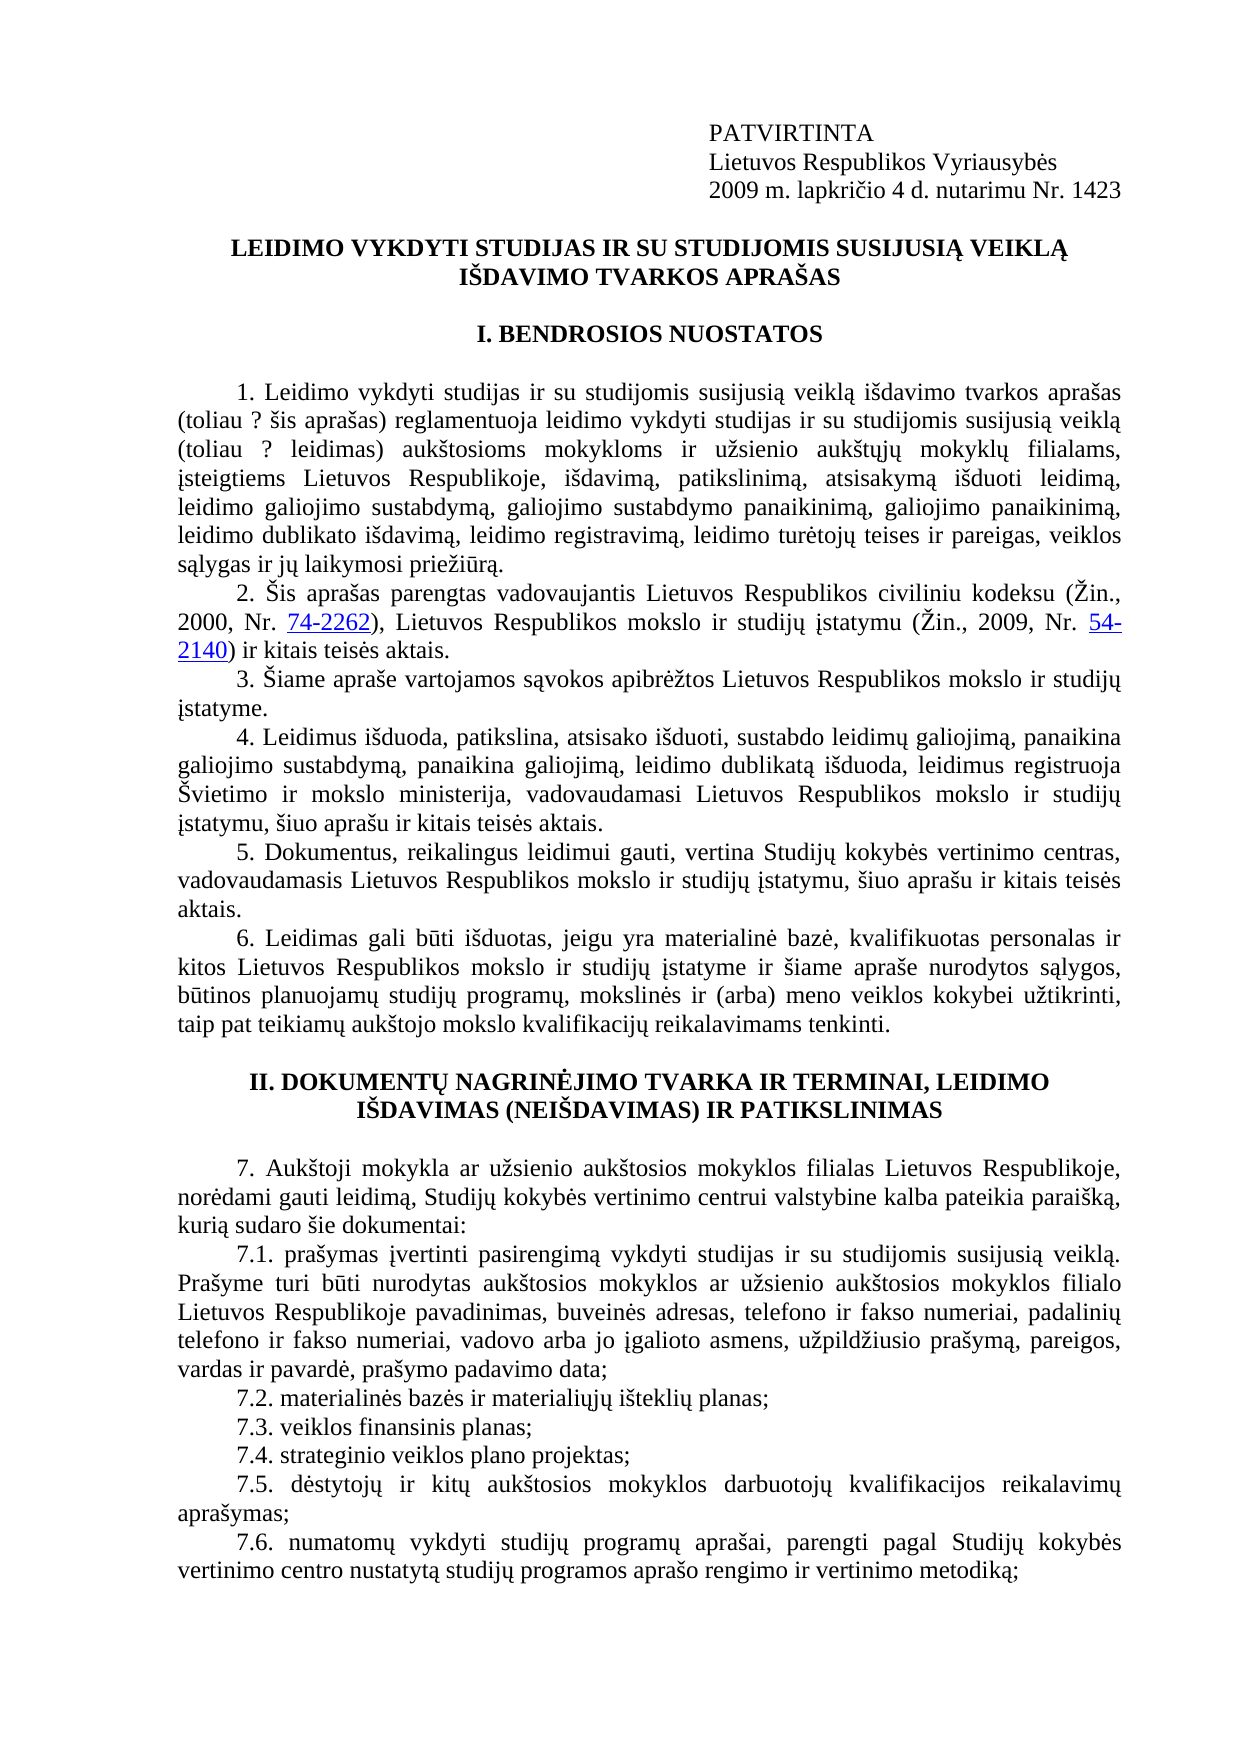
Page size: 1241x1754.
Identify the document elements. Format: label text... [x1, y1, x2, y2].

text LEIDIMO VYKDYTI STUDIJAS IR SU STUDIJOMIS SUSIJUSIĄ VEIKLĄ IŠDAVIMO TVARKOS APRAŠAS [177, 233, 1122, 291]
text II. DOKUMENTŲ NAGRINĖJIMO TVARKA IR TERMINAI, LEIDIMO IŠDAVIMAS (NEIŠDAVIMAS) IR PATIKSLINIMAS [177, 1067, 1122, 1124]
text 7.5. dėstytojų ir kitų aukštosios mokyklos darbuotojų kvalifikacijos reikalavimų aprašymas; [177, 1469, 1122, 1527]
text 4. Leidimus išduoda, patikslina, atsisako išduoti, sustabdo leidimų galiojimą, panaikina galiojimo sustabdymą, panaikina galiojimą, leidimo dublikatą išduoda, leidimus registruoja Švietimo ir mokslo ministerija, vadovaudamasi Lietuvos Respublikos mokslo ir studijų įstatymu, šiuo aprašu ir kitais teisės aktais. [177, 722, 1122, 837]
text 3. Šiame apraše vartojamos sąvokos apibrėžtos Lietuvos Respublikos mokslo ir studijų įstatyme. [177, 664, 1122, 722]
text Lietuvos Respublikos Vyriausybės [177, 147, 1122, 176]
text 2009 m. lapkričio 4 d. nutarimu Nr. 1423 [177, 176, 1122, 204]
text 6. Leidimas gali būti išduotas, jeigu yra materialinė bazė, kvalifikuotas personalas ir kitos Lietuvos Respublikos mokslo ir studijų įstatyme ir šiame apraše nurodytos sąlygos, būtinos planuojamų studijų programų, mokslinės ir (arba) meno veiklos kokybei užtikrinti, taip pat teikiamų aukštojo mokslo kvalifikacijų reikalavimams tenkinti. [177, 923, 1122, 1038]
text 7.1. prašymas įvertinti pasirengimą vykdyti studijas ir su studijomis susijusią veiklą. Prašyme turi būti nurodytas aukštosios mokyklos ar užsienio aukštosios mokyklos filialo Lietuvos Respublikoje pavadinimas, buveinės adresas, telefono ir fakso numeriai, padalinių telefono ir fakso numeriai, vadovo arba jo įgalioto asmens, užpildžiusio prašymą, pareigos, vardas ir pavardė, prašymo padavimo data; [177, 1239, 1122, 1383]
text 7.3. veiklos finansinis planas; [177, 1412, 1122, 1441]
text 7.6. numatomų vykdyti studijų programų aprašai, parengti pagal Studijų kokybės vertinimo centro nustatytą studijų programos aprašo rengimo ir vertinimo metodiką; [177, 1527, 1122, 1584]
text 7.4. strateginio veiklos plano projektas; [177, 1441, 1122, 1469]
text 5. Dokumentus, reikalingus leidimui gauti, vertina Studijų kokybės vertinimo centras, vadovaudamasis Lietuvos Respublikos mokslo ir studijų įstatymu, šiuo aprašu ir kitais teisės aktais. [177, 837, 1122, 923]
text 7. Aukštoji mokykla ar užsienio aukštosios mokyklos filialas Lietuvos Respublikoje, norėdami gauti leidimą, Studijų kokybės vertinimo centrui valstybine kalba pateikia paraišką, kurią sudaro šie dokumentai: [177, 1153, 1122, 1239]
text 7.2. materialinės bazės ir materialiųjų išteklių planas; [177, 1383, 1122, 1412]
text 2. Šis aprašas parengtas vadovaujantis Lietuvos Respublikos civiliniu kodeksu (Žin., 2000, Nr. 74-2262), Lietuvos Respublikos mokslo ir studijų įstatymu (Žin., 2009, Nr. 54-2140) ir kitais teisės aktais. [177, 578, 1122, 664]
text 1. Leidimo vykdyti studijas ir su studijomis susijusią veiklą išdavimo tvarkos aprašas (toliau ? šis aprašas) reglamentuoja leidimo vykdyti studijas ir su studijomis susijusią veiklą (toliau ? leidimas) aukštosioms mokykloms ir užsienio aukštųjų mokyklų filialams, įsteigtiems Lietuvos Respublikoje, išdavimą, patikslinimą, atsisakymą išduoti leidimą, leidimo galiojimo sustabdymą, galiojimo sustabdymo panaikinimą, galiojimo panaikinimą, leidimo dublikato išdavimą, leidimo registravimą, leidimo turėtojų teises ir pareigas, veiklos sąlygas ir jų laikymosi priežiūrą. [177, 377, 1122, 578]
text Patvirtinta [709, 118, 1122, 147]
text I. BENDROSIOS NUOSTATOS [177, 319, 1122, 348]
